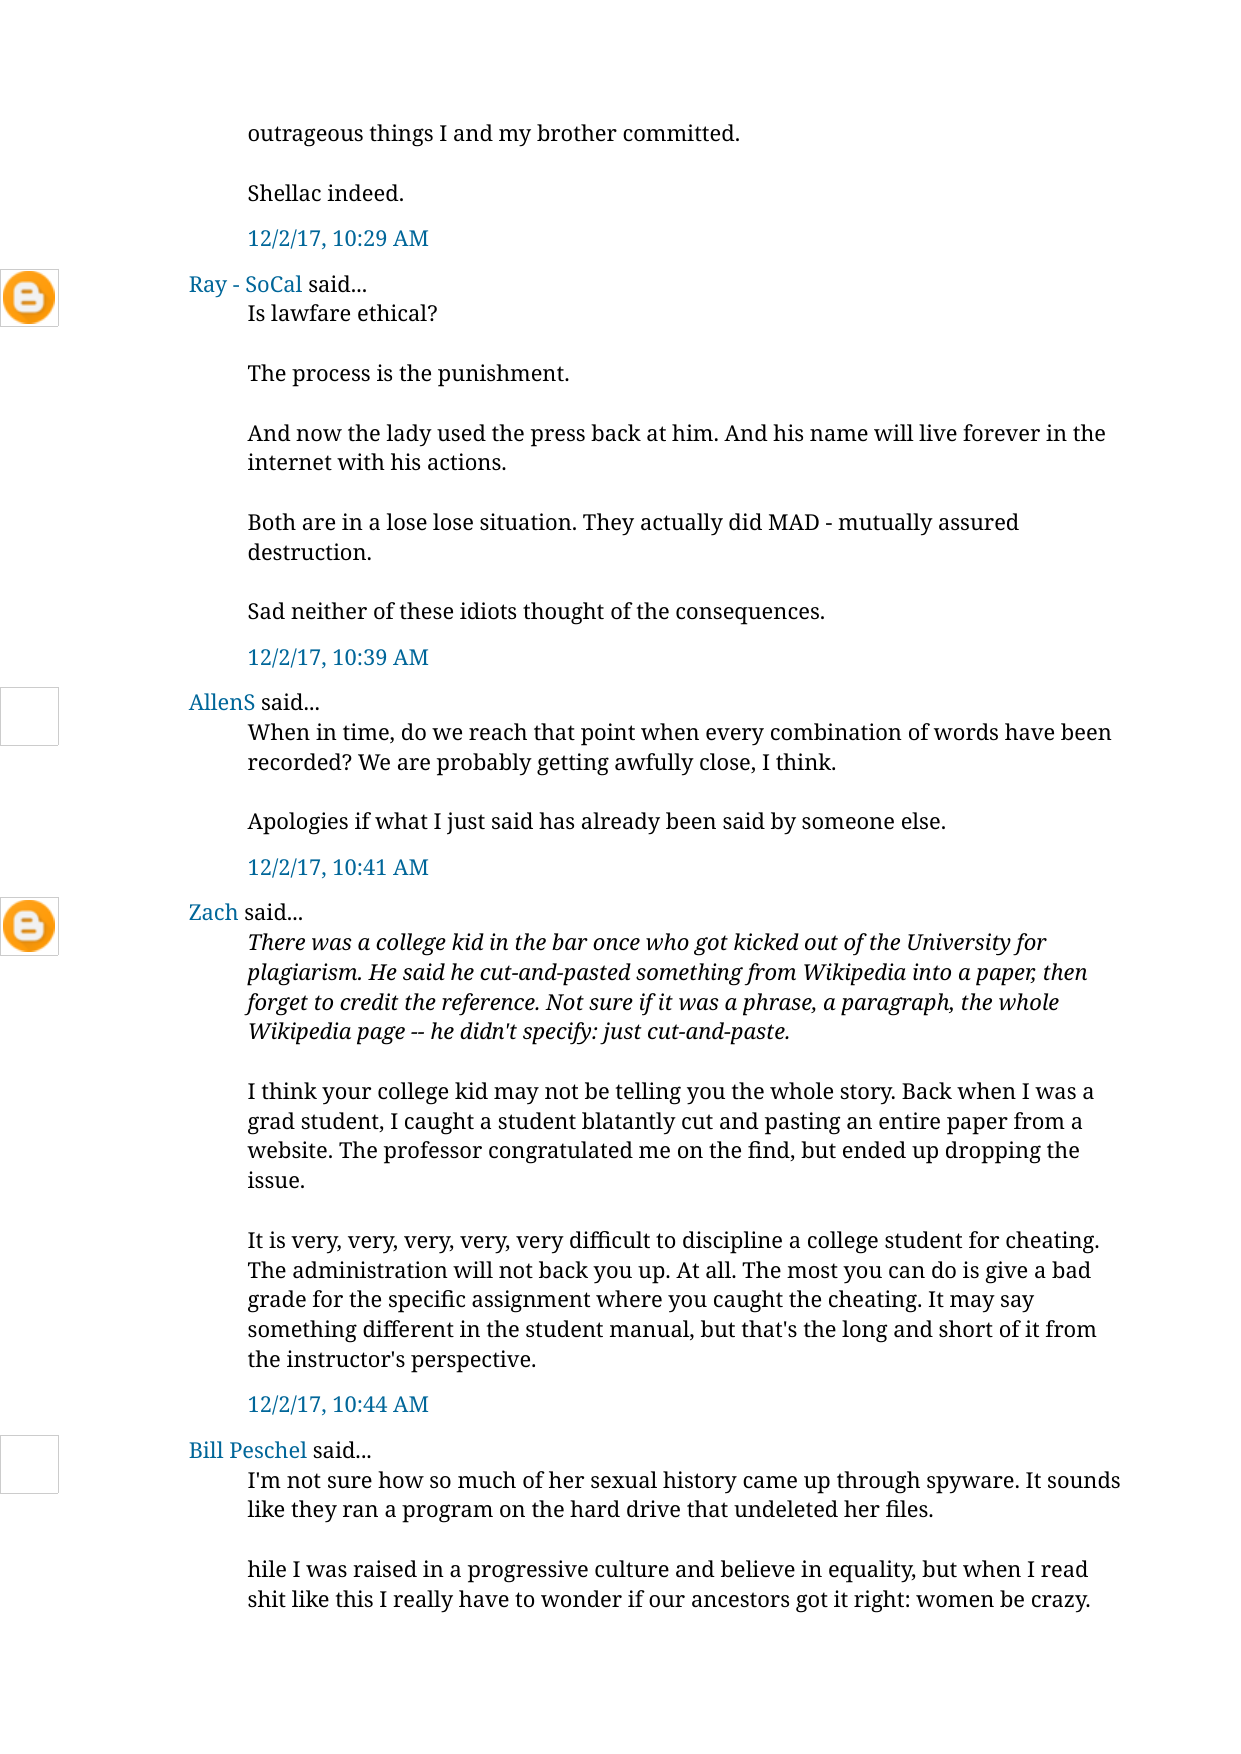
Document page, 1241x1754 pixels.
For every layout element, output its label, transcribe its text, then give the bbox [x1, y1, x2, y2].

picture [3, 900, 55, 952]
subtitle [1, 898, 58, 955]
list I'm not sure how so much of her sexual history came up through spyware. It sounds like they ran a program on the hard drive that undeleted her files. hile I was raised in a progressive culture and believe in equality, but when I read shit like this I really have to wonder if our ancestors got it right: women be crazy. [247, 1464, 1122, 1613]
list There was a college kid in the bar once who got kicked out of the University for plagiarism. He said he cut-and-pasted something from Wikipedia into a paper, then forget to credit the reference. Not sure if it was a phrase, a paragraph, the whole Wikipedia page -- he didn't specify: just cut-and-paste. I think your college kid may not be telling you the whole story. Back when I was a grad student, I caught a student blatantly cut and pasting an entire paper from a website. The professor congratulated me on the find, but ended up dropping the issue. It is very, very, very, very, very difficult to discipline a college student for cheating. The administration will not back you up. At all. The most you can do is give a bad grade for the specific assignment where you caught the cheating. It may say something different in the student manual, but that's the long and short of it from the instructor's perspective. [247, 927, 1122, 1374]
list outrageous things I and my brother committed. Shellac indeed. [247, 118, 1122, 207]
subtitle [0, 327, 58, 359]
list 12/2/17, 10:44 AM [247, 1389, 1122, 1419]
subtitle [0, 746, 58, 778]
subtitle [0, 1494, 58, 1526]
subtitle [1, 1436, 58, 1493]
subtitle Ray - SoCal said... [188, 268, 1122, 298]
subtitle [0, 956, 58, 988]
subtitle [1, 688, 58, 745]
picture [3, 1437, 55, 1490]
picture [3, 690, 55, 742]
subtitle [1, 270, 58, 326]
list 12/2/17, 10:29 AM [247, 223, 1122, 253]
list 12/2/17, 10:41 AM [247, 852, 1122, 881]
subtitle Zach said... [188, 897, 1122, 927]
subtitle Bill Peschel said... [188, 1435, 1122, 1464]
list When in time, do we reach that point when every combination of words have been recorded? We are probably getting awfully close, I think. Apologies if what I just said has already been said by someone else. [247, 717, 1122, 836]
picture [3, 271, 55, 324]
subtitle AllenS said... [188, 687, 1122, 717]
list Is lawfare ethical? The process is the punishment. And now the lady used the press back at him. And his name will live forever in the internet with his actions. Both are in a lose lose situation. They actually did MAD - mutually assured destruction. Sad neither of these idiots thought of the consequences. [247, 298, 1122, 626]
list 12/2/17, 10:39 AM [247, 642, 1122, 671]
